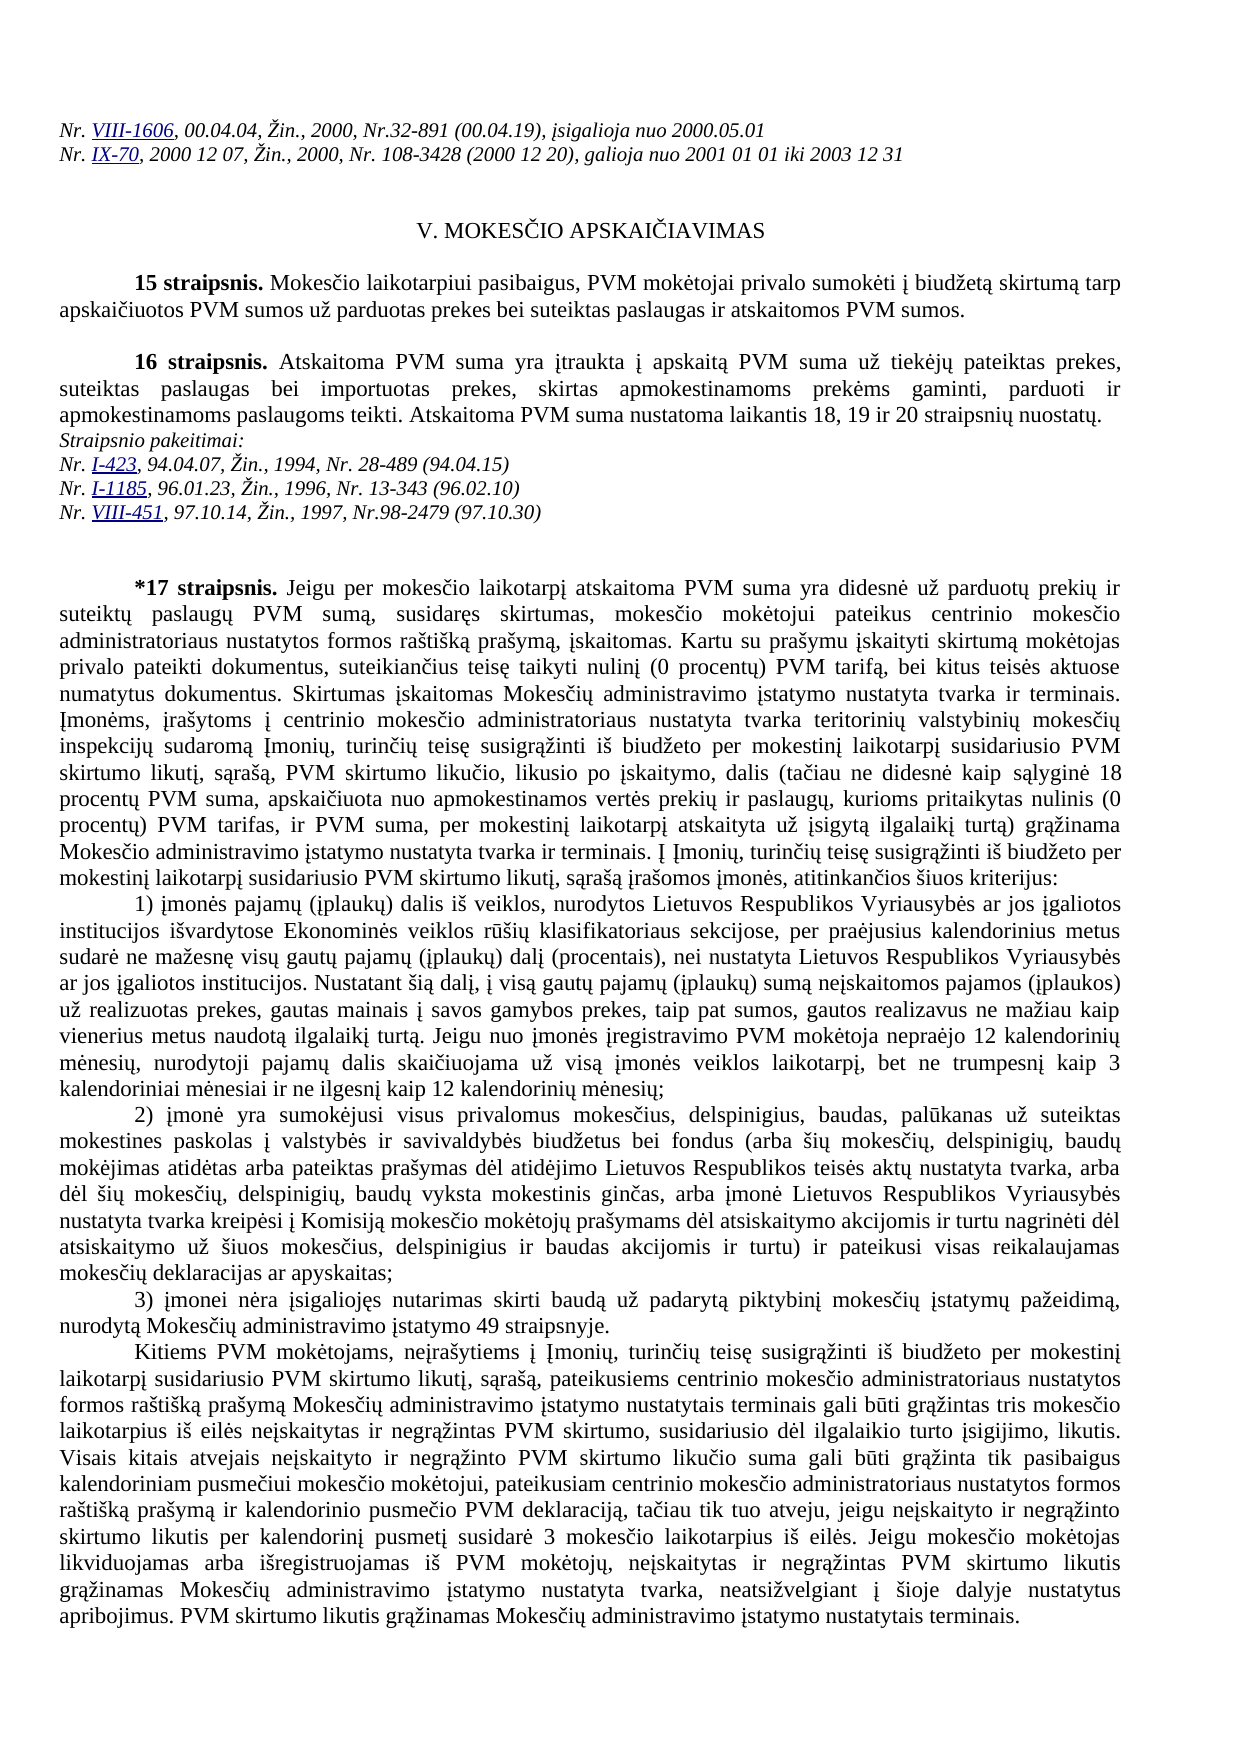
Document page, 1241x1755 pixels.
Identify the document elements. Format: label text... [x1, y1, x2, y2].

text Nr. I-423, 94.04.07, Žin., 1994, Nr. 28-489 (94.04.15) [59, 452, 1122, 476]
text 15 straipsnis. Mokesčio laikotarpiui pasibaigus, PVM mokėtojai privalo sumokėti į biudžetą skirtumą tarp apskaičiuotos PVM sumos už parduotas prekes bei suteiktas paslaugas ir atskaitomos PVM sumos. [59, 269, 1122, 322]
text Nr. IX-70, 2000 12 07, Žin., 2000, Nr. 108-3428 (2000 12 20), galioja nuo 2001 01 01 iki 2003 12 31 [59, 142, 1122, 166]
text Nr. VIII-451, 97.10.14, Žin., 1997, Nr.98-2479 (97.10.30) [59, 500, 1122, 524]
text Kitiems PVM mokėtojams, neįrašytiems į Įmonių, turinčių teisę susigrąžinti iš biudžeto per mokestinį laikotarpį susidariusio PVM skirtumo likutį, sąrašą, pateikusiems centrinio mokesčio administratoriaus nustatytos formos raštišką prašymą Mokesčių administravimo įstatymo nustatytais terminais gali būti grąžintas tris mokesčio laikotarpius iš eilės neįskaitytas ir negrąžintas PVM skirtumo, susidariusio dėl ilgalaikio turto įsigijimo, likutis. Visais kitais atvejais neįskaityto ir negrąžinto PVM skirtumo likučio suma gali būti grąžinta tik pasibaigus kalendoriniam pusmečiui mokesčio mokėtojui, pateikusiam centrinio mokesčio administratoriaus nustatytos formos raštišką prašymą ir kalendorinio pusmečio PVM deklaraciją, tačiau tik tuo atveju, jeigu neįskaityto ir negrąžinto skirtumo likutis per kalendorinį pusmetį susidarė 3 mokesčio laikotarpius iš eilės. Jeigu mokesčio mokėtojas likviduojamas arba išregistruojamas iš PVM mokėtojų, neįskaitytas ir negrąžintas PVM skirtumo likutis grąžinamas Mokesčių administravimo įstatymo nustatyta tvarka, neatsižvelgiant į šioje dalyje nustatytus apribojimus. PVM skirtumo likutis grąžinamas Mokesčių administravimo įstatymo nustatytais terminais. [59, 1338, 1122, 1628]
text 2) įmonė yra sumokėjusi visus privalomus mokesčius, delspinigius, baudas, palūkanas už suteiktas mokestines paskolas į valstybės ir savivaldybės biudžetus bei fondus (arba šių mokesčių, delspinigių, baudų mokėjimas atidėtas arba pateiktas prašymas dėl atidėjimo Lietuvos Respublikos teisės aktų nustatyta tvarka, arba dėl šių mokesčių, delspinigių, baudų vyksta mokestinis ginčas, arba įmonė Lietuvos Respublikos Vyriausybės nustatyta tvarka kreipėsi į Komisiją mokesčio mokėtojų prašymams dėl atsiskaitymo akcijomis ir turtu nagrinėti dėl atsiskaitymo už šiuos mokesčius, delspinigius ir baudas akcijomis ir turtu) ir pateikusi visas reikalaujamas mokesčių deklaracijas ar apyskaitas; [59, 1101, 1122, 1286]
text 16 straipsnis. Atskaitoma PVM suma yra įtraukta į apskaitą PVM suma už tiekėjų pateiktas prekes, suteiktas paslaugas bei importuotas prekes, skirtas apmokestinamoms prekėms gaminti, parduoti ir apmokestinamoms paslaugoms teikti. Atskaitoma PVM suma nustatoma laikantis 18, 19 ir 20 straipsnių nuostatų. [59, 348, 1122, 427]
text 3) įmonei nėra įsigaliojęs nutarimas skirti baudą už padarytą piktybinį mokesčių įstatymų pažeidimą, nurodytą Mokesčių administravimo įstatymo 49 straipsnyje. [59, 1286, 1122, 1338]
text Nr. I-1185, 96.01.23, Žin., 1996, Nr. 13-343 (96.02.10) [59, 476, 1122, 500]
text 1) įmonės pajamų (įplaukų) dalis iš veiklos, nurodytos Lietuvos Respublikos Vyriausybės ar jos įgaliotos institucijos išvardytose Ekonominės veiklos rūšių klasifikatoriaus sekcijose, per praėjusius kalendorinius metus sudarė ne mažesnę visų gautų pajamų (įplaukų) dalį (procentais), nei nustatyta Lietuvos Respublikos Vyriausybės ar jos įgaliotos institucijos. Nustatant šią dalį, į visą gautų pajamų (įplaukų) sumą neįskaitomos pajamos (įplaukos) už realizuotas prekes, gautas mainais į savos gamybos prekes, taip pat sumos, gautos realizavus ne mažiau kaip vienerius metus naudotą ilgalaikį turtą. Jeigu nuo įmonės įregistravimo PVM mokėtoja nepraėjo 12 kalendorinių mėnesių, nurodytoji pajamų dalis skaičiuojama už visą įmonės veiklos laikotarpį, bet ne trumpesnį kaip 3 kalendoriniai mėnesiai ir ne ilgesnį kaip 12 kalendorinių mėnesių; [59, 890, 1122, 1101]
text V. MOKESČIO APSKAIČIAVIMAS [59, 217, 1122, 243]
text *17 straipsnis. Jeigu per mokesčio laikotarpį atskaitoma PVM suma yra didesnė už parduotų prekių ir suteiktų paslaugų PVM sumą, susidaręs skirtumas, mokesčio mokėtojui pateikus centrinio mokesčio administratoriaus nustatytos formos raštišką prašymą, įskaitomas. Kartu su prašymu įskaityti skirtumą mokėtojas privalo pateikti dokumentus, suteikiančius teisę taikyti nulinį (0 procentų) PVM tarifą, bei kitus teisės aktuose numatytus dokumentus. Skirtumas įskaitomas Mokesčių administravimo įstatymo nustatyta tvarka ir terminais. Įmonėms, įrašytoms į centrinio mokesčio administratoriaus nustatyta tvarka teritorinių valstybinių mokesčių inspekcijų sudaromą Įmonių, turinčių teisę susigrąžinti iš biudžeto per mokestinį laikotarpį susidariusio PVM skirtumo likutį, sąrašą, PVM skirtumo likučio, likusio po įskaitymo, dalis (tačiau ne didesnė kaip sąlyginė 18 procentų PVM suma, apskaičiuota nuo apmokestinamos vertės prekių ir paslaugų, kurioms pritaikytas nulinis (0 procentų) PVM tarifas, ir PVM suma, per mokestinį laikotarpį atskaityta už įsigytą ilgalaikį turtą) grąžinama Mokesčio administravimo įstatymo nustatyta tvarka ir terminais. Į Įmonių, turinčių teisę susigrąžinti iš biudžeto per mokestinį laikotarpį susidariusio PVM skirtumo likutį, sąrašą įrašomos įmonės, atitinkančios šiuos kriterijus: [59, 574, 1122, 890]
text Nr. VIII-1606, 00.04.04, Žin., 2000, Nr.32-891 (00.04.19), įsigalioja nuo 2000.05.01 [59, 118, 1122, 142]
text Straipsnio pakeitimai: [59, 427, 1122, 452]
